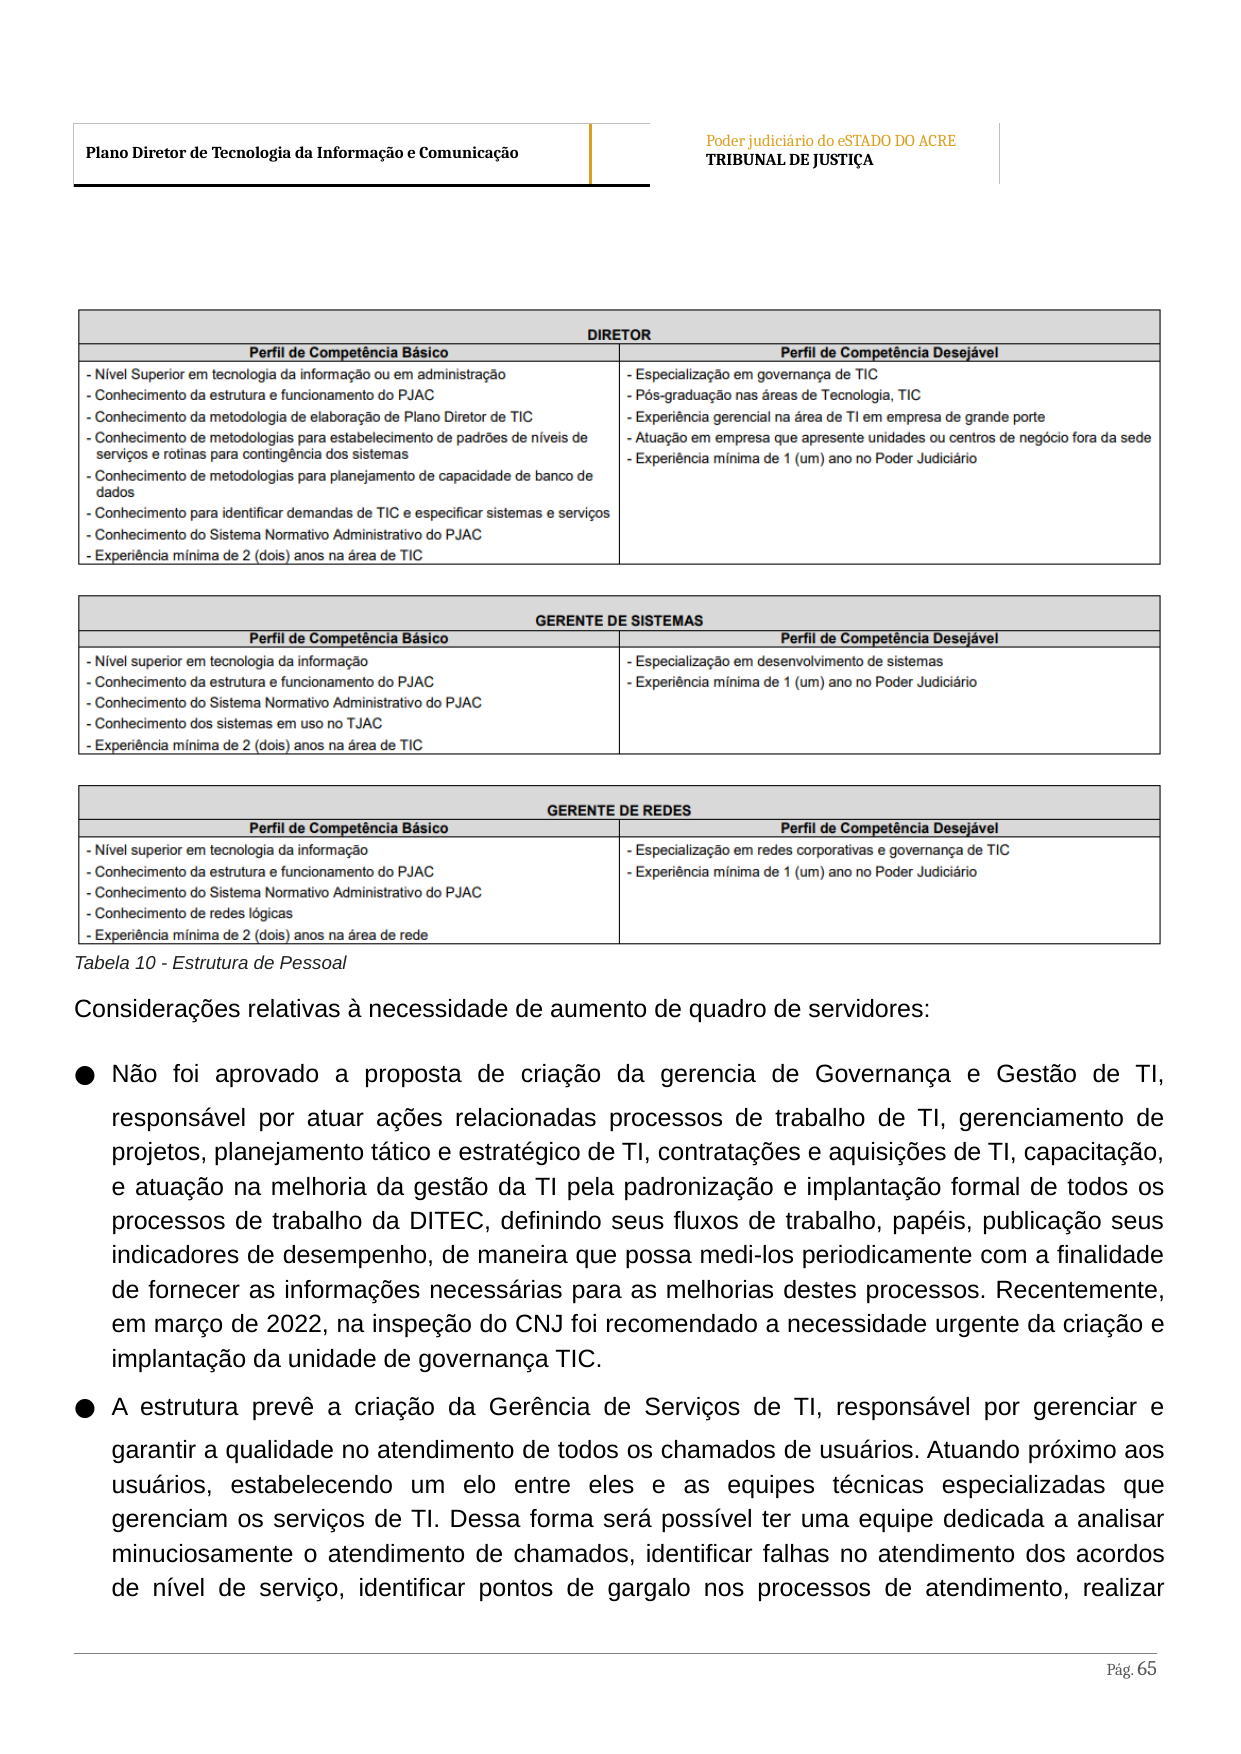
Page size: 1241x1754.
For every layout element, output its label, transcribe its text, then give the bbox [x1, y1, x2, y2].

text Considerações relativas à necessidade de aumento de quadro de servidores: [74, 994, 1166, 1023]
picture [73, 304, 1167, 952]
text Tabela 10 - Estrutura de Pessoal [74, 952, 1166, 974]
list A estrutura prevê a criação da Gerência de Serviços de TI, responsável por gerenciar e garantir a qualidade no atendimento de todos os chamados de usuários. Atuando próximo aos usuários, estabelecendo um elo entre eles e as equipes técnicas especializadas que gerenciam os serviços de TI. Dessa forma será possível ter uma equipe dedicada a analisar minuciosamente o atendimento de chamados, identificar falhas no atendimento dos acordos de nível de serviço, identificar pontos de gargalo nos processos de atendimento, realizar [74, 1378, 1166, 1602]
list Não foi aprovado a proposta de criação da gerencia de Governança e Gestão de TI, responsável por atuar ações relacionadas processos de trabalho de TI, gerenciamento de projetos, planejamento tático e estratégico de TI, contratações e aquisições de TI, capacitação, e atuação na melhoria da gestão da TI pela padronização e implantação formal de todos os processos de trabalho da DITEC, definindo seus fluxos de trabalho, papéis, publicação seus indicadores de desempenho, de maneira que possa medi-los periodicamente com a finalidade de fornecer as informações necessárias para as melhorias destes processos. Recentemente, em março de 2022, na inspeção do CNJ foi recomendado a necessidade urgente da criação e implantação da unidade de governança TIC. [74, 1046, 1166, 1373]
